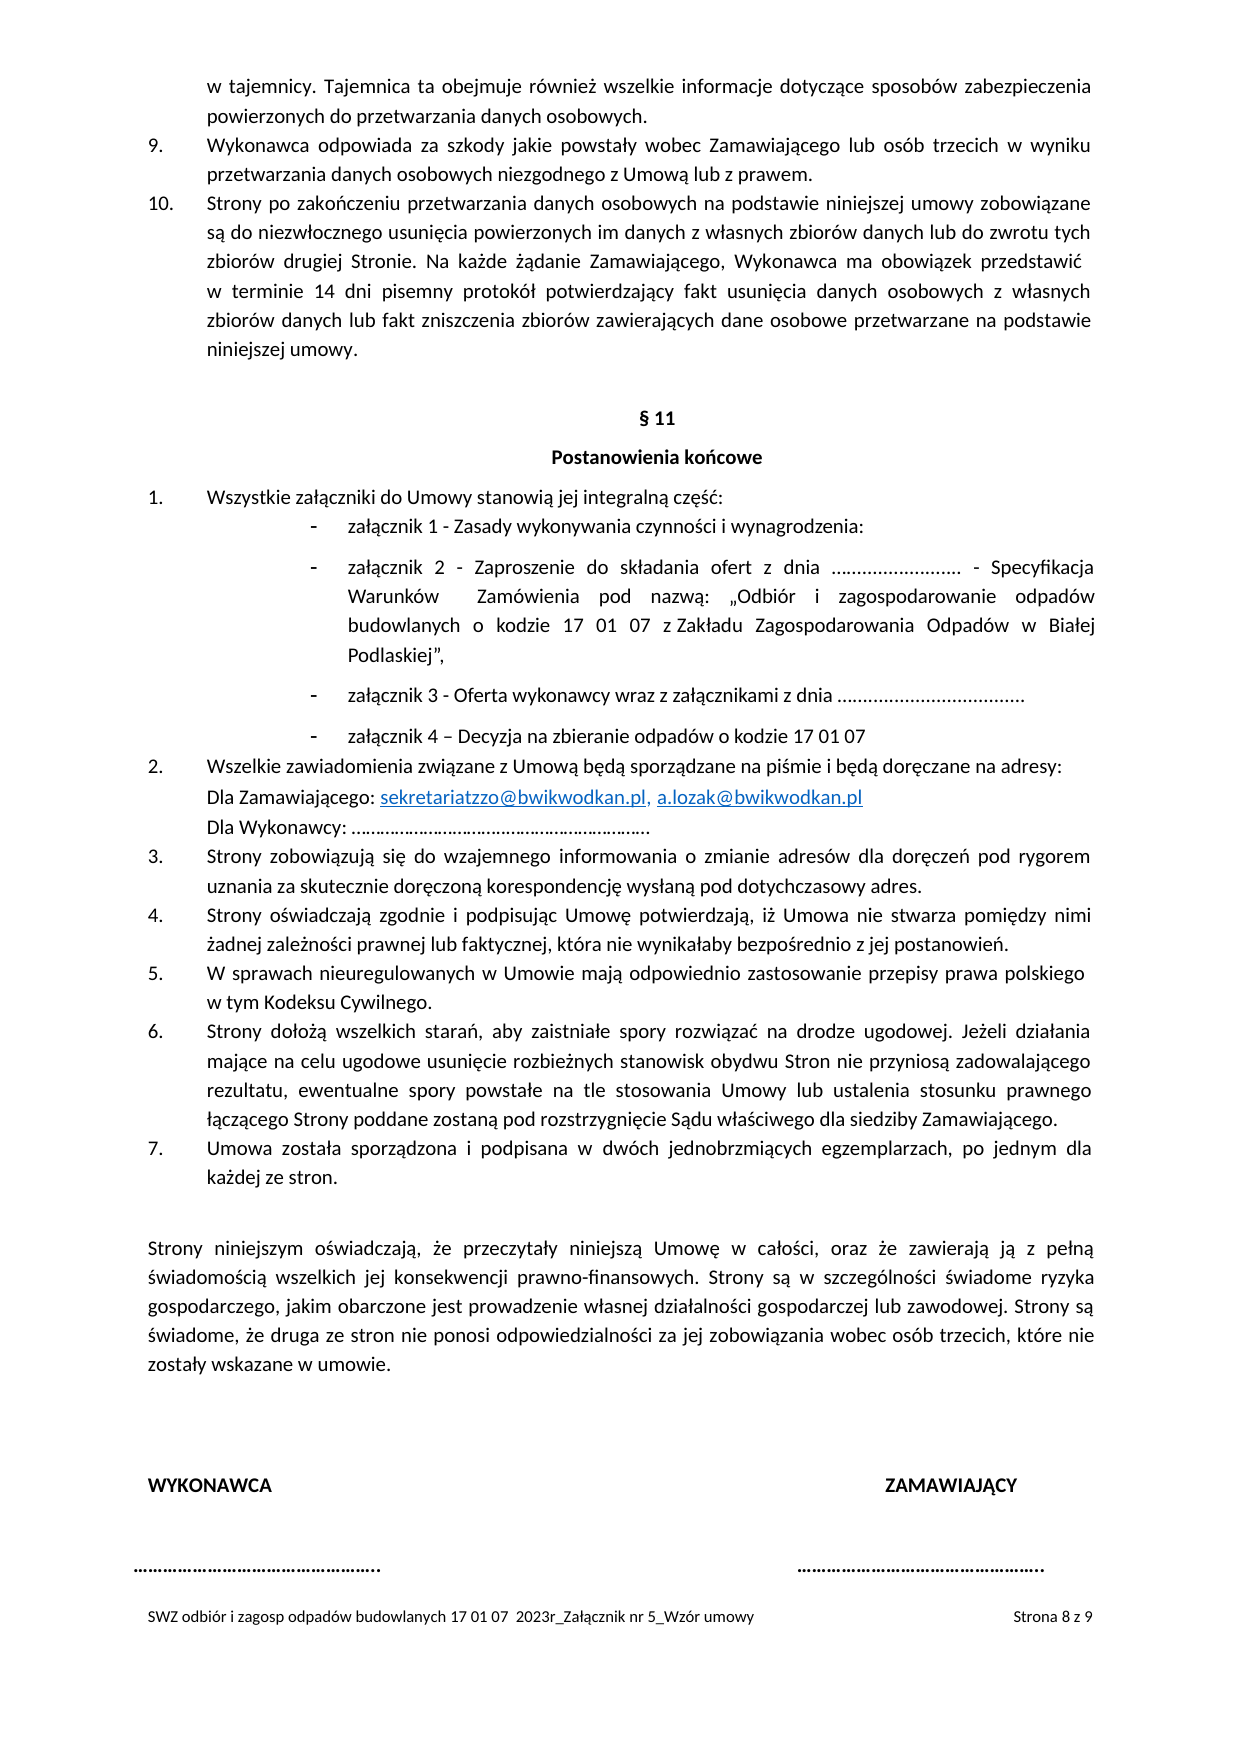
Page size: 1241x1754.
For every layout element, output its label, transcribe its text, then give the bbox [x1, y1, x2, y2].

text Dla Wykonawcy: …………………………..………………………… [192, 814, 1096, 840]
list W sprawach nieuregulowanych w Umowie mają odpowiednio zastosowanie przepisy prawa polskiego w tym Kodeksu Cywilnego. [148, 960, 1093, 1015]
list załącznik 2 - Zaproszenie do składania ofert z dnia …...................... - Specyfikacja Warunków Zamówienia pod nazwą: „Odbiór i zagospodarowanie odpadów budowlanych o kodzie 17 01 07 z Zakładu Zagospodarowania Odpadów w Białej Podlaskiej”, [310, 554, 1096, 667]
list Wykonawca odpowiada za szkody jakie powstały wobec Zamawiającego lub osób trzecich w wyniku przetwarzania danych osobowych niezgodnego z Umową lub z prawem. [148, 132, 1093, 187]
text § 11 [133, 405, 1181, 430]
list Strony po zakończeniu przetwarzania danych osobowych na podstawie niniejszej umowy zobowiązane są do niezwłocznego usunięcia powierzonych im danych z własnych zbiorów danych lub do zwrotu tych zbiorów drugiej Stronie. Na każde żądanie Zamawiającego, Wykonawca ma obowiązek przedstawić w terminie 14 dni pisemny protokół potwierdzający fakt usunięcia danych osobowych z własnych zbiorów danych lub fakt zniszczenia zbiorów zawierających dane osobowe przetwarzane na podstawie niniejszej umowy. [148, 190, 1093, 362]
text Strony niniejszym oświadczają, że przeczytały niniejszą Umowę w całości, oraz że zawierają ją z pełną świadomością wszelkich jej konsekwencji prawno-finansowych. Strony są w szczególności świadome ryzyka gospodarczego, jakim obarczone jest prowadzenie własnej działalności gospodarczej lub zawodowej. Strony są świadome, że druga ze stron nie ponosi odpowiedzialności za jej zobowiązania wobec osób trzecich, które nie zostały wskazane w umowie. [148, 1235, 1096, 1377]
text Postanowienia końcowe [133, 444, 1181, 470]
list załącznik 4 – Decyzja na zbieranie odpadów o kodzie 17 01 07 [310, 724, 1096, 749]
list Strony dołożą wszelkich starań, aby zaistniałe spory rozwiązać na drodze ugodowej. Jeżeli działania mające na celu ugodowe usunięcie rozbieżnych stanowisk obydwu Stron nie przyniosą zadowalającego rezultatu, ewentualne spory powstałe na tle stosowania Umowy lub ustalenia stosunku prawnego łączącego Strony poddane zostaną pod rozstrzygnięcie Sądu właściwego dla siedziby Zamawiającego. [148, 1019, 1093, 1132]
list w tajemnicy. Tajemnica ta obejmuje również wszelkie informacje dotyczące sposobów zabezpieczenia powierzonych do przetwarzania danych osobowych. [148, 74, 1093, 128]
text WYKONAWCA ZAMAWIAJĄCY [148, 1472, 1181, 1497]
list Wszystkie załączniki do Umowy stanowią jej integralną część: [148, 484, 1093, 509]
list Wszelkie zawiadomienia związane z Umową będą sporządzane na piśmie i będą doręczane na adresy: [148, 753, 1093, 778]
text Dla Zamawiającego: sekretariatzzo@bwikwodkan.pl, a.lozak@bwikwodkan.pl [192, 782, 1096, 810]
list załącznik 1 - Zasady wykonywania czynności i wynagrodzenia: [310, 513, 1096, 539]
text ………………………………………….. ………………………………………….. [133, 1552, 1181, 1577]
list załącznik 3 - Oferta wykonawcy wraz z załącznikami z dnia …................................. [310, 683, 1096, 708]
list Strony oświadczają zgodnie i podpisując Umowę potwierdzają, iż Umowa nie stwarza pomiędzy nimi żadnej zależności prawnej lub faktycznej, która nie wynikałaby bezpośrednio z jej postanowień. [148, 902, 1093, 957]
list Strony zobowiązują się do wzajemnego informowania o zmianie adresów dla doręczeń pod rygorem uznania za skutecznie doręczoną korespondencję wysłaną pod dotychczasowy adres. [148, 844, 1093, 898]
list Umowa została sporządzona i podpisana w dwóch jednobrzmiących egzemplarzach, po jednym dla każdej ze stron. [148, 1135, 1093, 1190]
